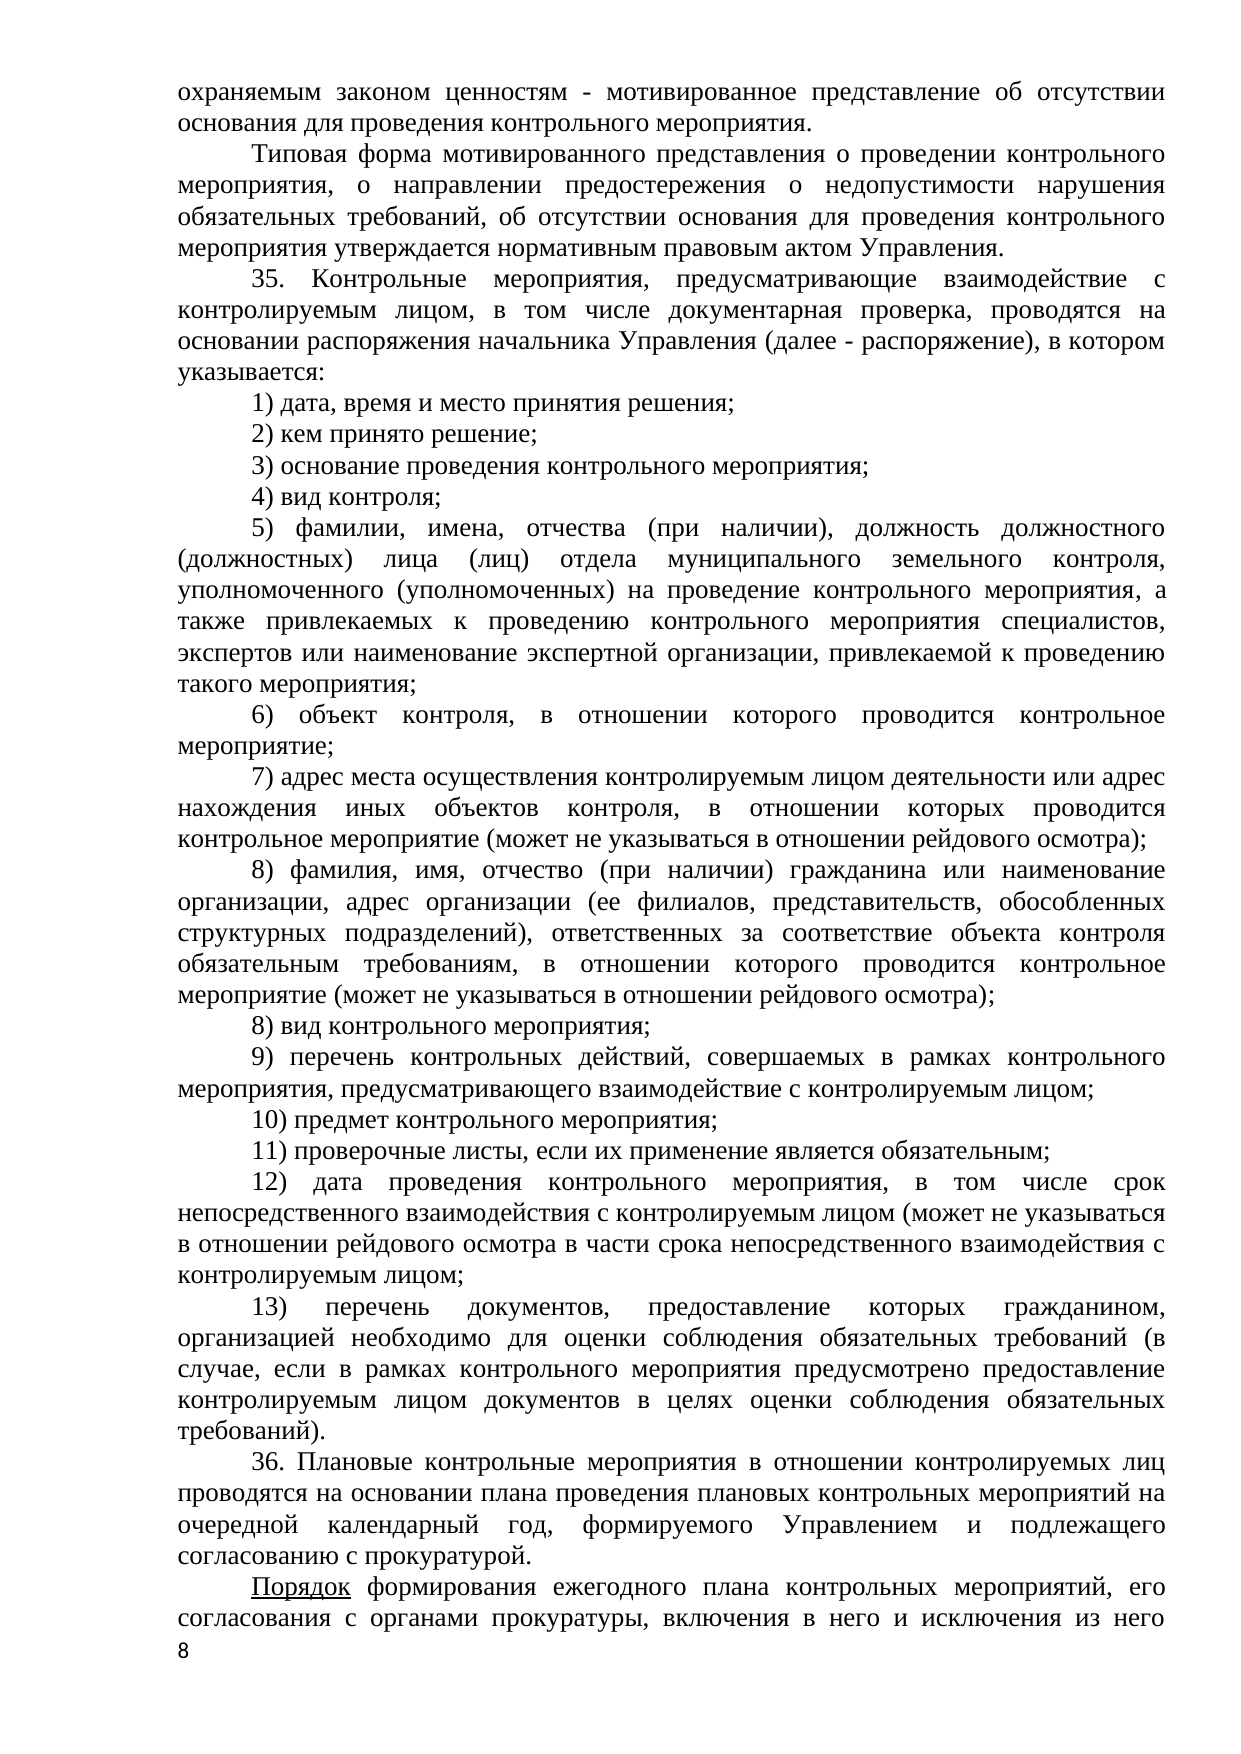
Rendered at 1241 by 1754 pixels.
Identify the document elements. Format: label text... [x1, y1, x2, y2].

text 7) адрес места осуществления контролируемым лицом деятельности или адрес нахождения иных объектов контроля, в отношении которых проводится контрольное мероприятие (может не указываться в отношении рейдового осмотра); [177, 760, 1167, 854]
text 35. Контрольные мероприятия, предусматривающие взаимодействие с контролируемым лицом, в том числе документарная проверка, проводятся на основании распоряжения начальника Управления (далее - распоряжение), в котором указывается: [177, 262, 1167, 386]
text Типовая форма мотивированного представления о проведении контрольного мероприятия, о направлении предостережения о недопустимости нарушения обязательных требований, об отсутствии основания для проведения контрольного мероприятия утверждается нормативным правовым актом Управления. [177, 137, 1167, 262]
text 12) дата проведения контрольного мероприятия, в том числе срок непосредственного взаимодействия с контролируемым лицом (может не указываться в отношении рейдового осмотра в части срока непосредственного взаимодействия с контролируемым лицом; [177, 1165, 1167, 1290]
text 11) проверочные листы, если их применение является обязательным; [177, 1134, 1167, 1165]
text Порядок формирования ежегодного плана контрольных мероприятий, его согласования с органами прокуратуры, включения в него и исключения из него [177, 1570, 1167, 1632]
text 10) предмет контрольного мероприятия; [177, 1103, 1167, 1134]
text 13) перечень документов, предоставление которых гражданином, организацией необходимо для оценки соблюдения обязательных требований (в случае, если в рамках контрольного мероприятия предусмотрено предоставление контролируемым лицом документов в целях оценки соблюдения обязательных требований). [177, 1290, 1167, 1445]
text 4) вид контроля; [177, 480, 1167, 511]
text охраняемым законом ценностям - мотивированное представление об отсутствии основания для проведения контрольного мероприятия. [177, 75, 1167, 137]
text 5) фамилии, имена, отчества (при наличии), должность должностного (должностных) лица (лиц) отдела муниципального земельного контроля, уполномоченного (уполномоченных) на проведение контрольного мероприятия, а также привлекаемых к проведению контрольного мероприятия специалистов, экспертов или наименование экспертной организации, привлекаемой к проведению такого мероприятия; [177, 511, 1167, 698]
text 36. Плановые контрольные мероприятия в отношении контролируемых лиц проводятся на основании плана проведения плановых контрольных мероприятий на очередной календарный год, формируемого Управлением и подлежащего согласованию с прокуратурой. [177, 1445, 1167, 1570]
text 6) объект контроля, в отношении которого проводится контрольное мероприятие; [177, 698, 1167, 760]
text 1) дата, время и место принятия решения; [177, 386, 1167, 418]
text 3) основание проведения контрольного мероприятия; [177, 449, 1167, 480]
text 9) перечень контрольных действий, совершаемых в рамках контрольного мероприятия, предусматривающего взаимодействие с контролируемым лицом; [177, 1041, 1167, 1103]
text 8) фамилия, имя, отчество (при наличии) гражданина или наименование организации, адрес организации (ее филиалов, представительств, обособленных структурных подразделений), ответственных за соответствие объекта контроля обязательным требованиям, в отношении которого проводится контрольное мероприятие (может не указываться в отношении рейдового осмотра); [177, 854, 1167, 1009]
text 8) вид контрольного мероприятия; [177, 1009, 1167, 1041]
text 2) кем принято решение; [177, 418, 1167, 449]
